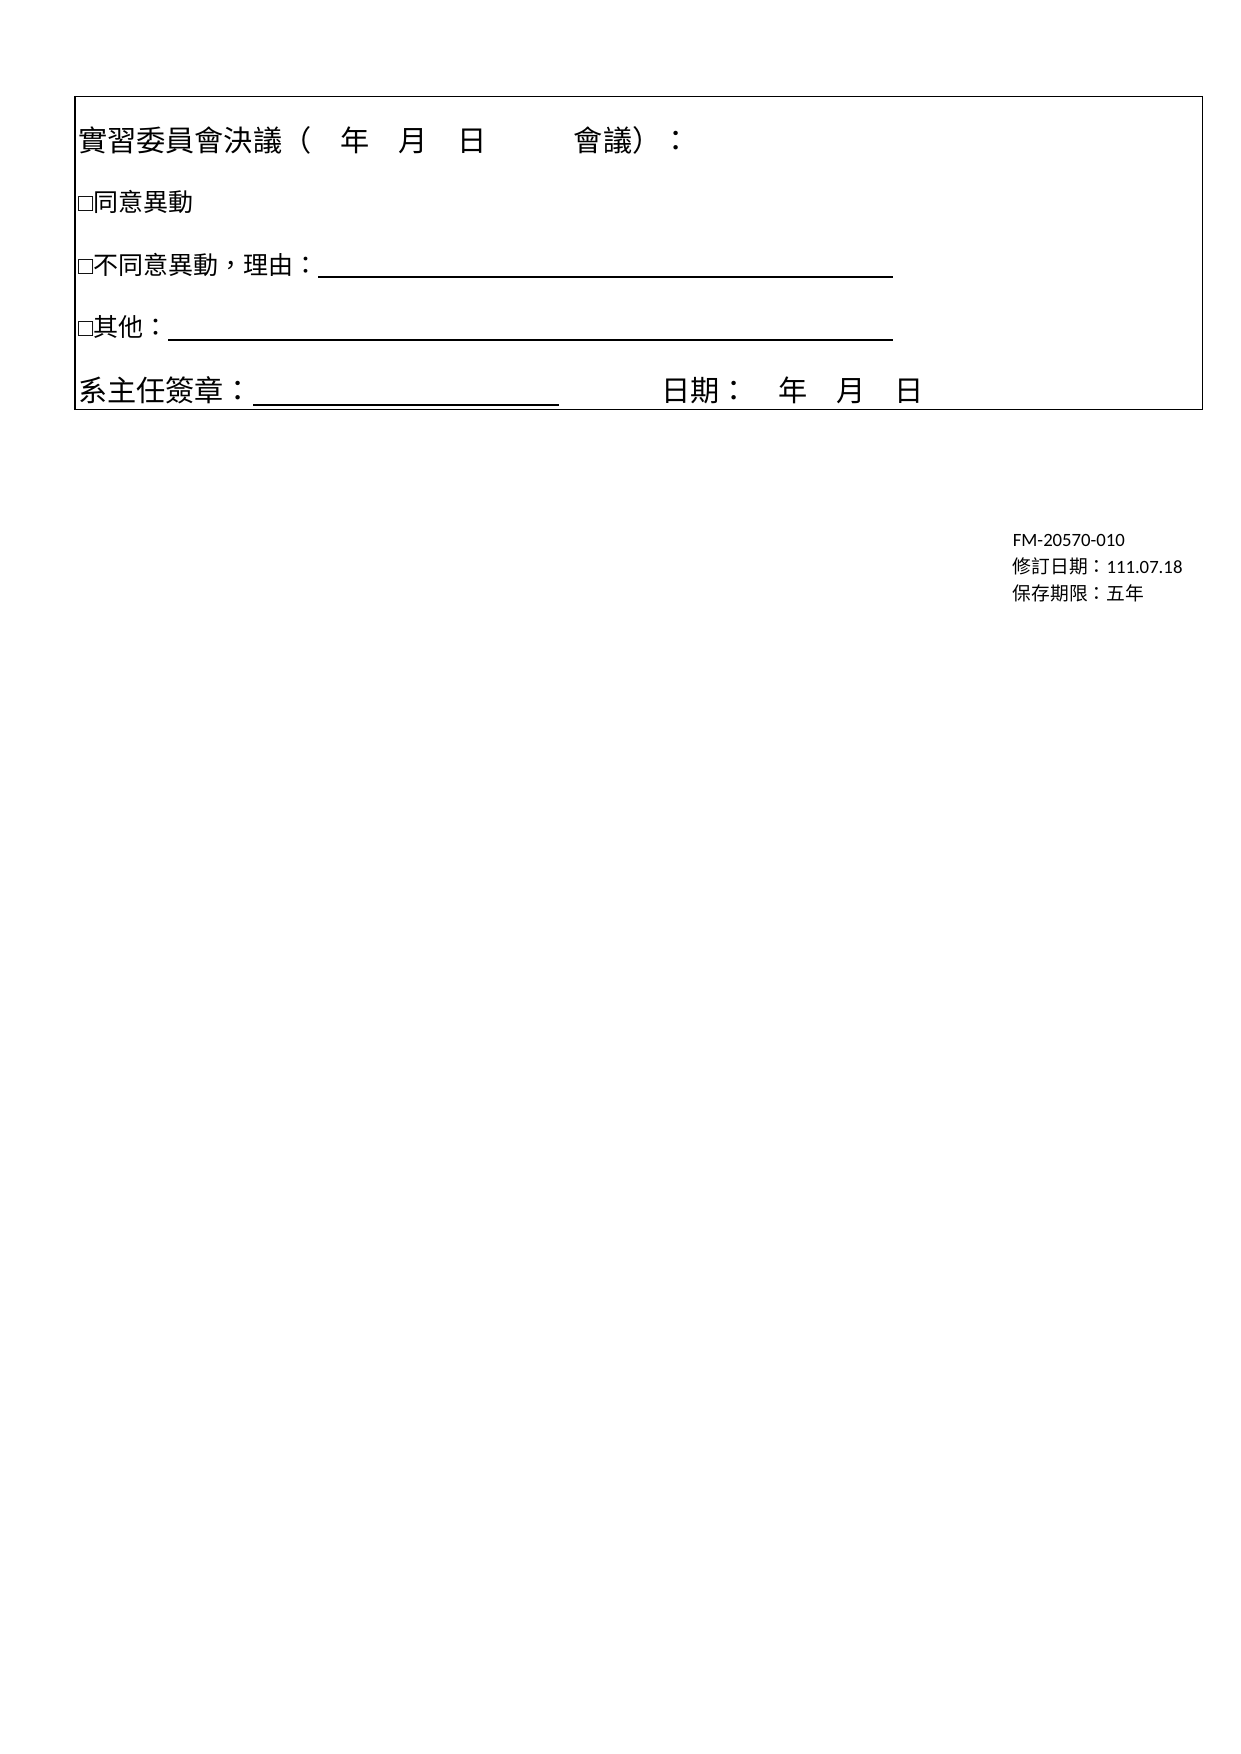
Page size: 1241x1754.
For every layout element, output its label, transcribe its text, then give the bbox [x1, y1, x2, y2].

text 修訂日期：111.07.18 [1013, 552, 1192, 579]
text FM-20570-010 [1013, 524, 1192, 552]
table_cell 實習委員會決議（ 年 月 日 會議）： □同意異動 □不同意異動，理由： □其他： 系主任簽章： 日期： 年 月 日 [76, 97, 1202, 409]
text 保存期限：五年 [1013, 579, 1192, 606]
